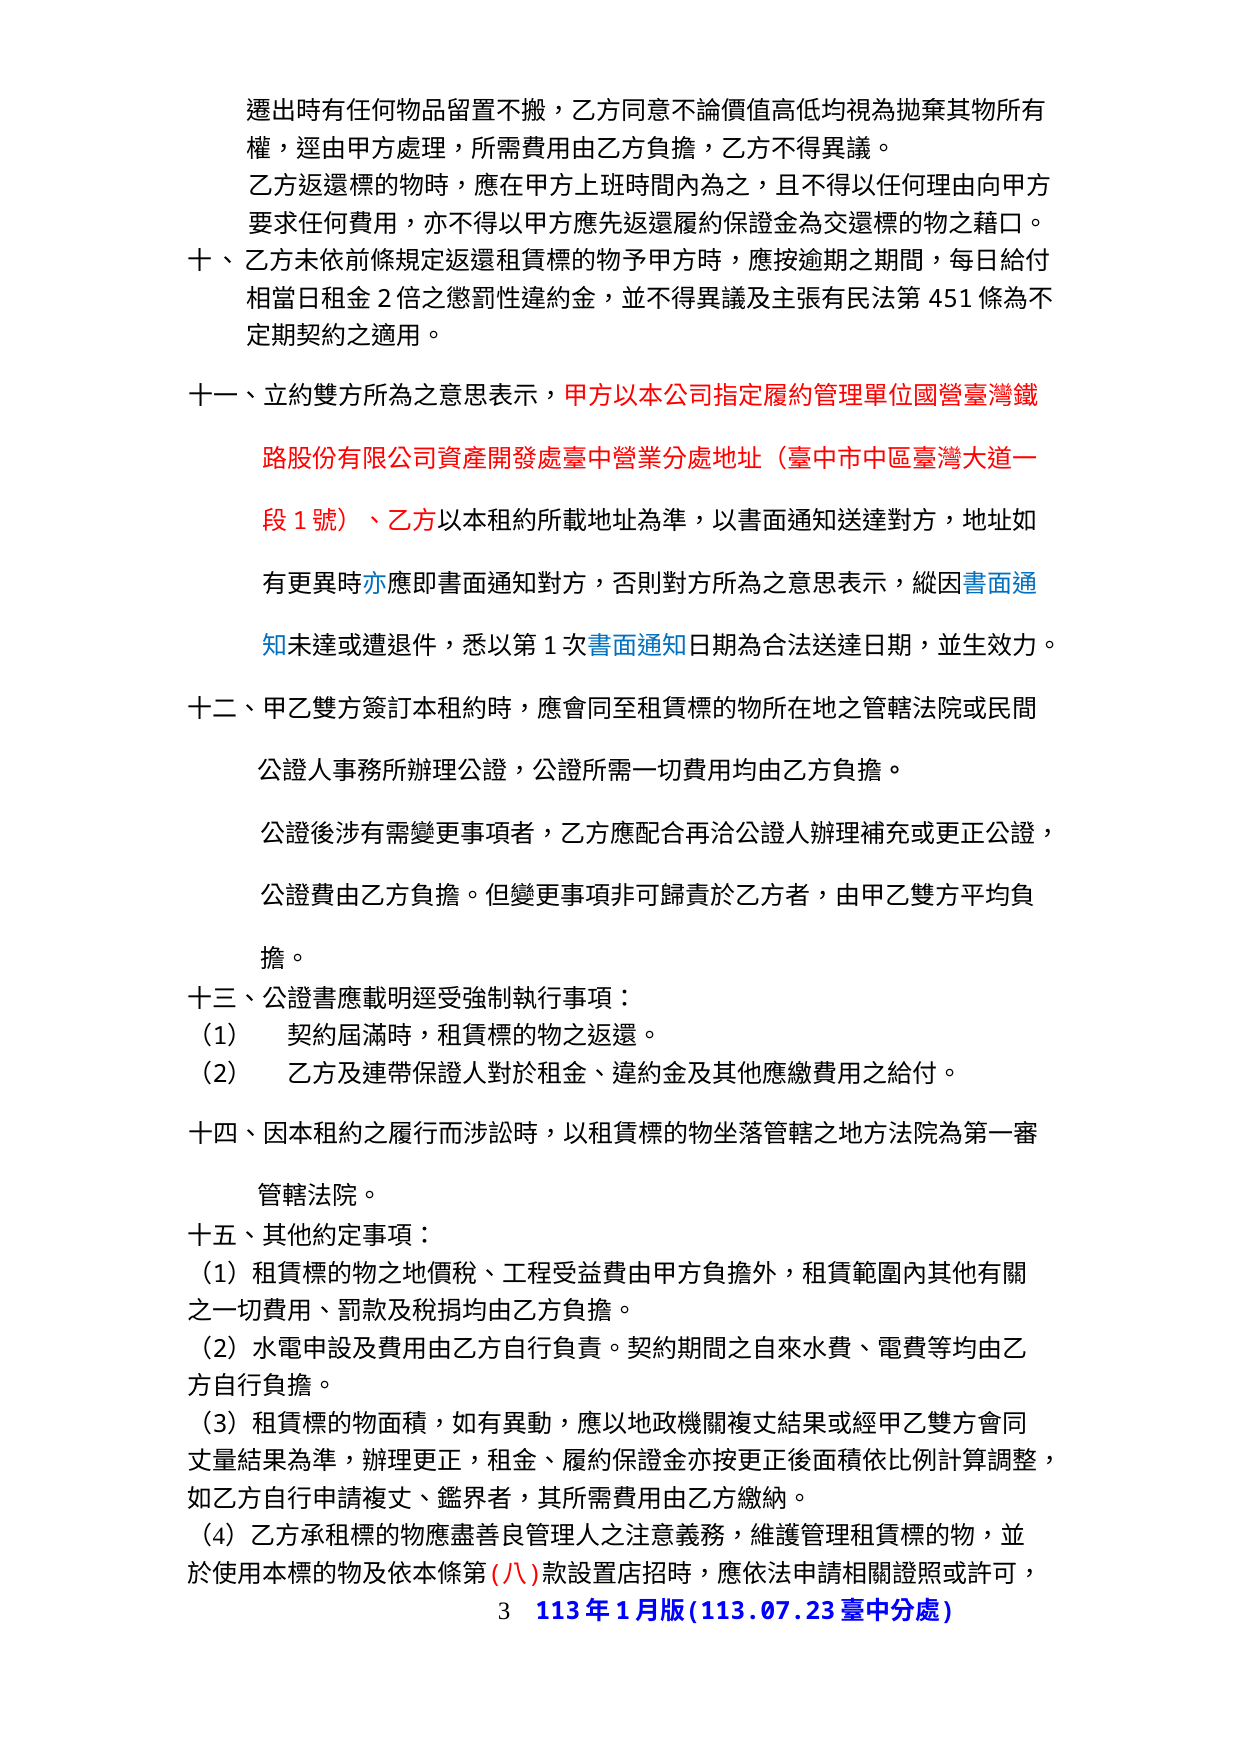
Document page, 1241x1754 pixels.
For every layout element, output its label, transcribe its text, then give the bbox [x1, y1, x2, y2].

list 租賃標的物之地價稅、工程受益費由甲方負擔外，租賃範圍內其他有關之一切費用、罰款及稅捐均由乙方負擔。 [187, 1252, 1047, 1327]
text 十三、公證書應載明逕受強制執行事項： [187, 977, 1053, 1014]
text 十一、立約雙方所為之意思表示，甲方以本公司指定履約管理單位國營臺灣鐵路股份有限公司資產開發處臺中營業分處地址（臺中市中區臺灣大道一段1號）、乙方以本租約所載地址為準，以書面通知送達對方，地址如有更異時亦應即書面通知對方，否則對方所為之意思表示，縱因書面通知未達或遭退件，悉以第1次書面通知日期為合法送達日期，並生效力。 [188, 352, 1053, 664]
text 公證後涉有需變更事項者，乙方應配合再洽公證人辦理補充或更正公證，公證費由乙方負擔。但變更事項非可歸責於乙方者，由甲乙雙方平均負擔。 [260, 789, 1053, 977]
list 乙方承租標的物應盡善良管理人之注意義務，維護管理租賃標的物，並於使用本標的物及依本條第(八)款設置店招時，應依法申請相關證照或許可，乙方若因違背相關法令或因環境維護不當，經主管機關裁處甲方之罰鍰等費用，或致第三人受損害者，悉由乙方負責改善及負擔相關費用、罰鍰及損害賠償責任。如甲方連帶受罰者，其罰鍰仍由乙方全額負擔。 [187, 1514, 1047, 1589]
list 水電申設及費用由乙方自行負責。契約期間之自來水費、電費等均由乙方自行負擔。 [187, 1327, 1047, 1402]
list 租賃標的物面積，如有異動，應以地政機關複丈結果或經甲乙雙方會同丈量結果為準，辦理更正，租金、履約保證金亦按更正後面積依比例計算調整，如乙方自行申請複丈、鑑界者，其所需費用由乙方繳納。 [187, 1402, 1047, 1514]
text 遷出時有任何物品留置不搬，乙方同意不論價值高低均視為拋棄其物所有權，逕由甲方處理，所需費用由乙方負擔，乙方不得異議。 [187, 89, 1053, 164]
text 十四、因本租約之履行而涉訟時，以租賃標的物坐落管轄之地方法院為第一審管轄法院。 [188, 1089, 1053, 1214]
list 乙方及連帶保證人對於租金、違約金及其他應繳費用之給付。 [187, 1052, 1047, 1089]
text 十五、其他約定事項： [187, 1214, 1053, 1252]
text 乙方返還標的物時，應在甲方上班時間內為之，且不得以任何理由向甲方要求任何費用，亦不得以甲方應先返還履約保證金為交還標的物之藉口。 [248, 164, 1053, 239]
text 十二、甲乙雙方簽訂本租約時，應會同至租賃標的物所在地之管轄法院或民間公證人事務所辦理公證，公證所需一切費用均由乙方負擔。 [187, 664, 1053, 789]
list 契約屆滿時，租賃標的物之返還。 [187, 1014, 1047, 1052]
text 十、乙方未依前條規定返還租賃標的物予甲方時，應按逾期之期間，每日給付相當日租金2倍之懲罰性違約金，並不得異議及主張有民法第451條為不定期契約之適用。 [187, 239, 1053, 352]
